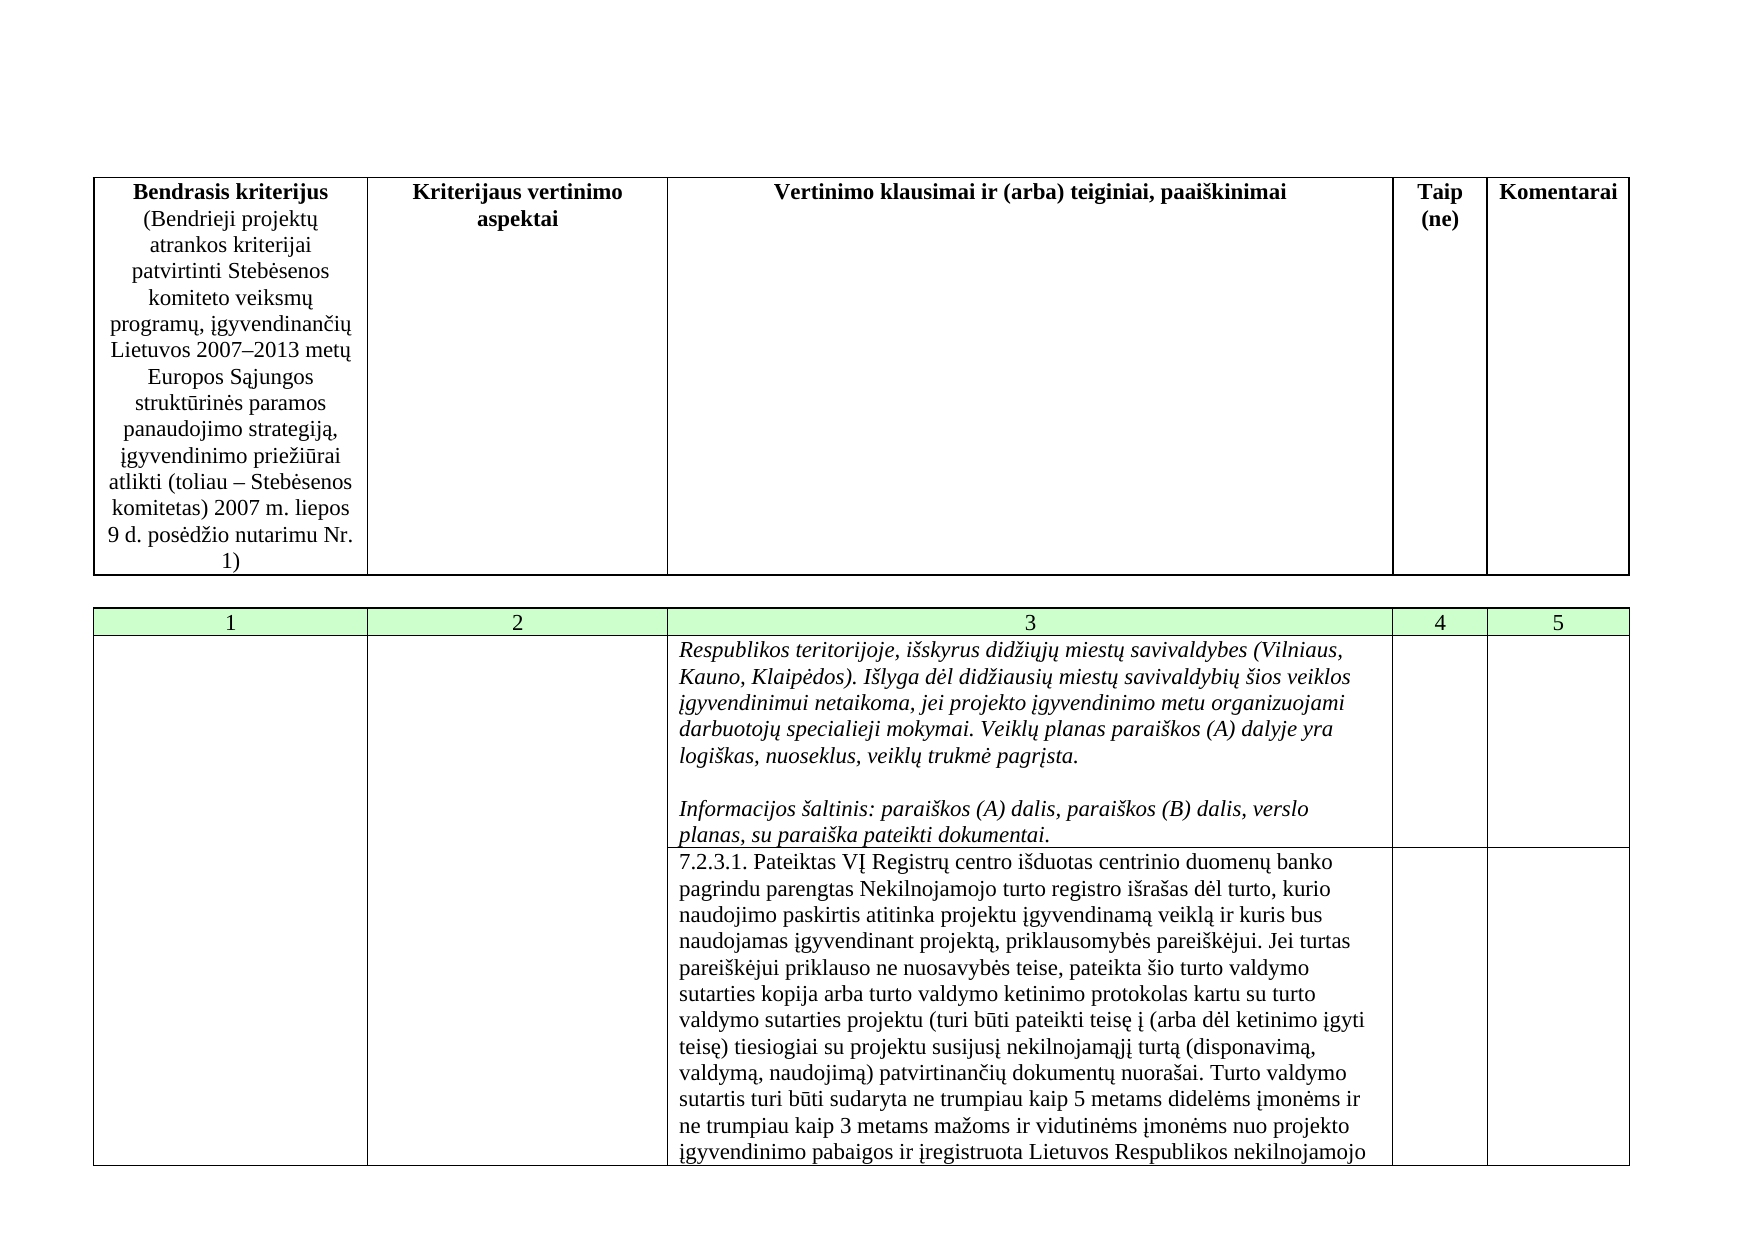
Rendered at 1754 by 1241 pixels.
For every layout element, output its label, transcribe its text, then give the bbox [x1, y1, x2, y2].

table_cell [368, 636, 667, 1164]
table_cell Respublikos teritorijoje, išskyrus didžiųjų miestų savivaldybes (Vilniaus, Kauno, Klaipėdos). Išlyga dėl didžiausių miestų savivaldybių šios veiklos įgyvendinimui netaikoma, jei projekto įgyvendinimo metu organizuojami darbuotojų specialieji mokymai. Veiklų planas paraiškos (A) dalyje yra logiškas, nuoseklus, veiklų trukmė pagrįsta. Informacijos šaltinis: paraiškos (A) dalis, paraiškos (B) dalis, verslo planas, su paraiška pateikti dokumentai. [668, 636, 1392, 847]
table_header Vertinimo klausimai ir (arba) teiginiai, paaiškinimai [668, 178, 1392, 573]
table_cell 2 [368, 609, 667, 635]
table_header Bendrasis kriterijus (Bendrieji projektų atrankos kriterijai patvirtinti Stebėsenos komiteto veiksmų programų, įgyvendinančių Lietuvos 2007–2013 metų Europos Sąjungos struktūrinės paramos panaudojimo strategiją, įgyvendinimo priežiūrai atlikti (toliau – Stebėsenos komitetas) 2007 m. liepos 9 d. posėdžio nutarimu Nr. 1) [95, 178, 367, 573]
table_cell 3 [668, 609, 1392, 635]
table_cell [1488, 848, 1629, 1164]
table_cell [368, 576, 668, 607]
table_cell [1487, 576, 1629, 607]
table_cell 1 [94, 609, 367, 635]
table_cell [668, 576, 1393, 607]
table_header Komentarai [1488, 178, 1628, 573]
table_cell [1393, 636, 1487, 847]
table_cell 5 [1488, 609, 1629, 635]
table_cell [1488, 636, 1629, 847]
table_cell 4 [1393, 609, 1487, 635]
table_cell [1393, 576, 1487, 607]
table_header Kriterijaus vertinimo aspektai [368, 178, 667, 573]
table_header Taip (ne) [1394, 178, 1486, 573]
table_cell [1393, 848, 1487, 1164]
table_cell [94, 636, 367, 1164]
table_cell 7.2.3.1. Pateiktas VĮ Registrų centro išduotas centrinio duomenų banko pagrindu parengtas Nekilnojamojo turto registro išrašas dėl turto, kurio naudojimo paskirtis atitinka projektu įgyvendinamą veiklą ir kuris bus naudojamas įgyvendinant projektą, priklausomybės pareiškėjui. Jei turtas pareiškėjui priklauso ne nuosavybės teise, pateikta šio turto valdymo sutarties kopija arba turto valdymo ketinimo protokolas kartu su turto valdymo sutarties projektu (turi būti pateikti teisę į (arba dėl ketinimo įgyti teisę) tiesiogiai su projektu susijusį nekilnojamąjį turtą (disponavimą, valdymą, naudojimą) patvirtinančių dokumentų nuorašai. Turto valdymo sutartis turi būti sudaryta ne trumpiau kaip 5 metams didelėms įmonėms ir ne trumpiau kaip 3 metams mažoms ir vidutinėms įmonėms nuo projekto įgyvendinimo pabaigos ir įregistruota Lietuvos Respublikos nekilnojamojo [668, 848, 1392, 1164]
table_cell [94, 576, 367, 607]
